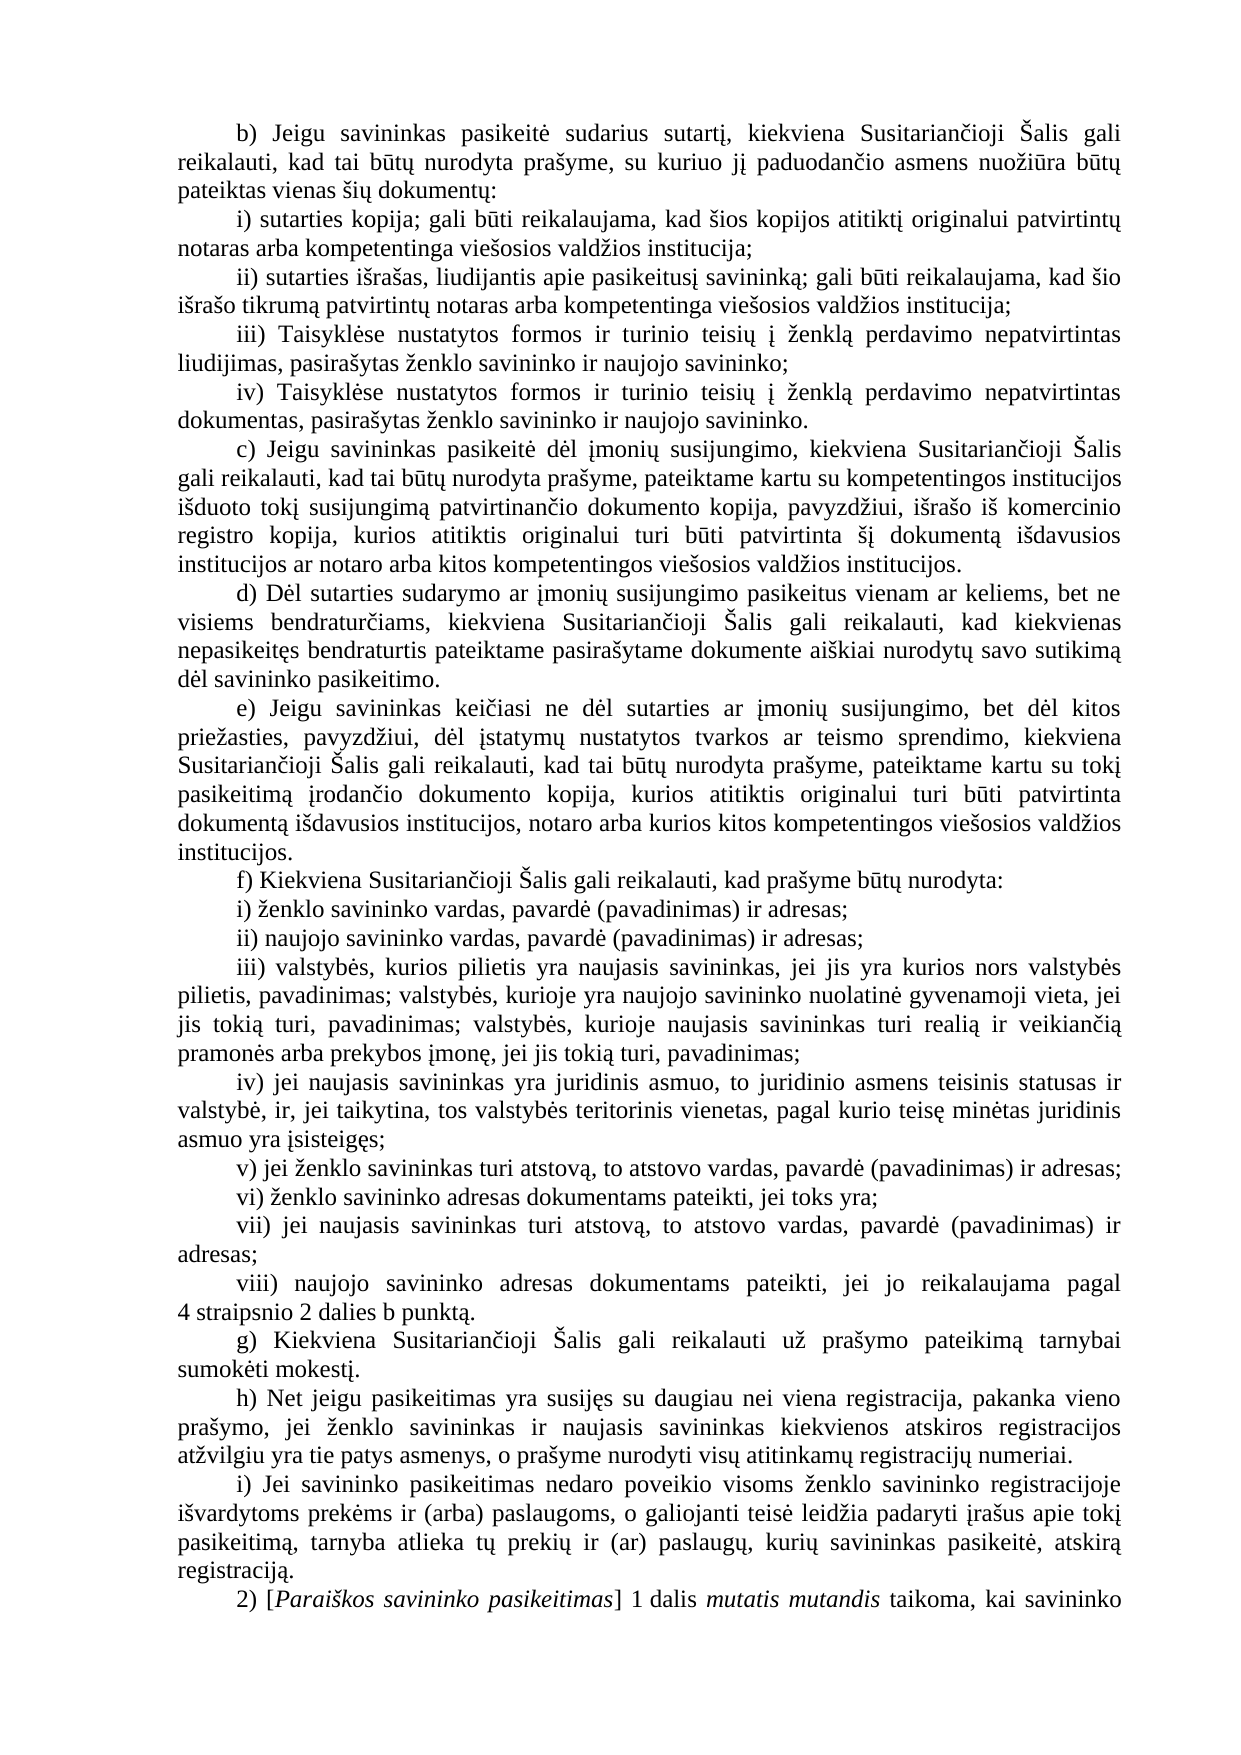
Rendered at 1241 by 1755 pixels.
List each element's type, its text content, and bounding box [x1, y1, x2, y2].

text h) Net jeigu pasikeitimas yra susijęs su daugiau nei viena registracija, pakanka vieno prašymo, jei ženklo savininkas ir naujasis savininkas kiekvienos atskiros registracijos atžvilgiu yra tie patys asmenys, o prašyme nurodyti visų atitinkamų registracijų numeriai. [177, 1383, 1122, 1469]
text f) Kiekviena Susitariančioji Šalis gali reikalauti, kad prašyme būtų nurodyta: [177, 866, 1122, 894]
text iv) Taisyklėse nustatytos formos ir turinio teisių į ženklą perdavimo nepatvirtintas dokumentas, pasirašytas ženklo savininko ir naujojo savininko. [177, 377, 1122, 434]
text vii) jei naujasis savininkas turi atstovą, to atstovo vardas, pavardė (pavadinimas) ir adresas; [177, 1211, 1122, 1268]
text e) Jeigu savininkas keičiasi ne dėl sutarties ar įmonių susijungimo, bet dėl kitos priežasties, pavyzdžiui, dėl įstatymų nustatytos tvarkos ar teismo sprendimo, kiekviena Susitariančioji Šalis gali reikalauti, kad tai būtų nurodyta prašyme, pateiktame kartu su tokį pasikeitimą įrodančio dokumento kopija, kurios atitiktis originalui turi būti patvirtinta dokumentą išdavusios institucijos, notaro arba kurios kitos kompetentingos viešosios valdžios institucijos. [177, 693, 1122, 866]
text iii) valstybės, kurios pilietis yra naujasis savininkas, jei jis yra kurios nors valstybės pilietis, pavadinimas; valstybės, kurioje yra naujojo savininko nuolatinė gyvenamoji vieta, jei jis tokią turi, pavadinimas; valstybės, kurioje naujasis savininkas turi realią ir veikiančią pramonės arba prekybos įmonę, jei jis tokią turi, pavadinimas; [177, 952, 1122, 1067]
text i) ženklo savininko vardas, pavardė (pavadinimas) ir adresas; [177, 894, 1122, 923]
text i) Jei savininko pasikeitimas nedaro poveikio visoms ženklo savininko registracijoje išvardytoms prekėms ir (arba) paslaugoms, o galiojanti teisė leidžia padaryti įrašus apie tokį pasikeitimą, tarnyba atlieka tų prekių ir (ar) paslaugų, kurių savininkas pasikeitė, atskirą registraciją. [177, 1469, 1122, 1584]
text vi) ženklo savininko adresas dokumentams pateikti, jei toks yra; [177, 1182, 1122, 1211]
text b) Jeigu savininkas pasikeitė sudarius sutartį, kiekviena Susitariančioji Šalis gali reikalauti, kad tai būtų nurodyta prašyme, su kuriuo jį paduodančio asmens nuožiūra būtų pateiktas vienas šių dokumentų: [177, 118, 1122, 204]
text viii) naujojo savininko adresas dokumentams pateikti, jei jo reikalaujama pagal 4 straipsnio 2 dalies b punktą. [177, 1268, 1122, 1326]
text iii) Taisyklėse nustatytos formos ir turinio teisių į ženklą perdavimo nepatvirtintas liudijimas, pasirašytas ženklo savininko ir naujojo savininko; [177, 319, 1122, 377]
text 2) [Paraiškos savininko pasikeitimas] 1 dalis mutatis mutandis taikoma, kai savininko [177, 1584, 1122, 1613]
text ii) sutarties išrašas, liudijantis apie pasikeitusį savininką; gali būti reikalaujama, kad šio išrašo tikrumą patvirtintų notaras arba kompetentinga viešosios valdžios institucija; [177, 262, 1122, 319]
text c) Jeigu savininkas pasikeitė dėl įmonių susijungimo, kiekviena Susitariančioji Šalis gali reikalauti, kad tai būtų nurodyta prašyme, pateiktame kartu su kompetentingos institucijos išduoto tokį susijungimą patvirtinančio dokumento kopija, pavyzdžiui, išrašo iš komercinio registro kopija, kurios atitiktis originalui turi būti patvirtinta šį dokumentą išdavusios institucijos ar notaro arba kitos kompetentingos viešosios valdžios institucijos. [177, 434, 1122, 578]
text g) Kiekviena Susitariančioji Šalis gali reikalauti už prašymo pateikimą tarnybai sumokėti mokestį. [177, 1326, 1122, 1383]
text iv) jei naujasis savininkas yra juridinis asmuo, to juridinio asmens teisinis statusas ir valstybė, ir, jei taikytina, tos valstybės teritorinis vienetas, pagal kurio teisę minėtas juridinis asmuo yra įsisteigęs; [177, 1067, 1122, 1153]
text v) jei ženklo savininkas turi atstovą, to atstovo vardas, pavardė (pavadinimas) ir adresas; [177, 1153, 1122, 1182]
text i) sutarties kopija; gali būti reikalaujama, kad šios kopijos atitiktį originalui patvirtintų notaras arba kompetentinga viešosios valdžios institucija; [177, 204, 1122, 262]
text d) Dėl sutarties sudarymo ar įmonių susijungimo pasikeitus vienam ar keliems, bet ne visiems bendraturčiams, kiekviena Susitariančioji Šalis gali reikalauti, kad kiekvienas nepasikeitęs bendraturtis pateiktame pasirašytame dokumente aiškiai nurodytų savo sutikimą dėl savininko pasikeitimo. [177, 578, 1122, 693]
text ii) naujojo savininko vardas, pavardė (pavadinimas) ir adresas; [177, 923, 1122, 952]
